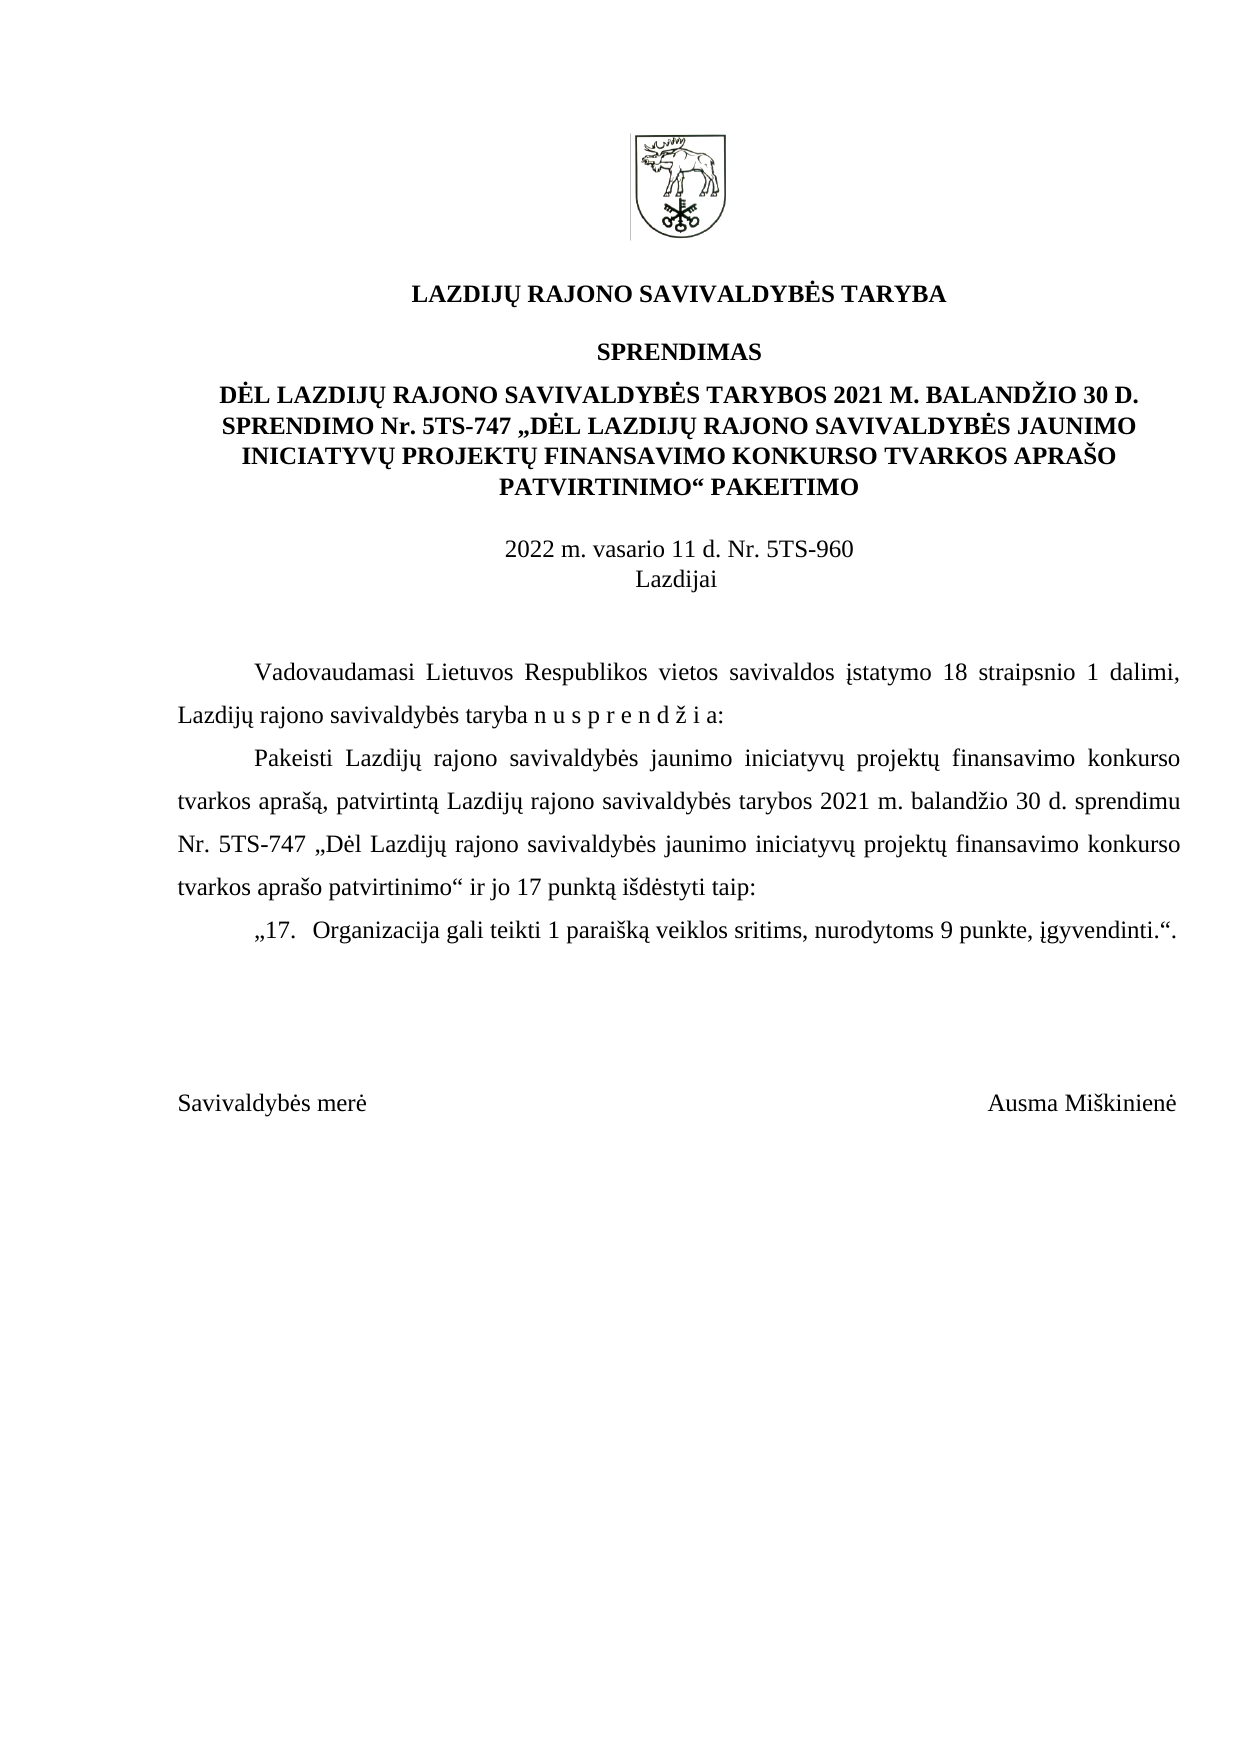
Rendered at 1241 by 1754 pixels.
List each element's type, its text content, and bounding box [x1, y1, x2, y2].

text SPRENDIMAS [177, 337, 1181, 366]
text DĖL LAZDIJŲ RAJONO SAVIVALDYBĖS TARYBOS 2021 M. BALANDŽIO 30 D. SPRENDIMO Nr. 5TS-747 „DĖL LAZDIJŲ RAJONO SAVIVALDYBĖS JAUNIMO INICIATYVŲ PROJEKTŲ FINANSAVIMO KONKURSO TVARKOS APRAŠO PATVIRTINIMO“ PAKEITIMO [177, 380, 1181, 501]
text LAZDIJŲ RAJONO SAVIVALDYBĖS TARYBA [177, 279, 1181, 308]
text „17. Organizacija gali teikti 1 paraišką veiklos sritims, nurodytoms 9 punkte, įgyvendinti.“. [177, 915, 1181, 944]
text Vadovaudamasi Lietuvos Respublikos vietos savivaldos įstatymo 18 straipsnio 1 dalimi, Lazdijų rajono savivaldybės taryba n u s p r e n d ž i a: [177, 657, 1181, 728]
text 2022 m. vasario 11 d. Nr. 5TS-960 [177, 534, 1181, 562]
text Lazdijai [177, 564, 1181, 593]
text Savivaldybės merė Ausma Miškinienė [177, 1088, 1181, 1117]
text Pakeisti Lazdijų rajono savivaldybės jaunimo iniciatyvų projektų finansavimo konkurso tvarkos aprašą, patvirtintą Lazdijų rajono savivaldybės tarybos 2021 m. balandžio 30 d. sprendimu Nr. 5TS-747 „Dėl Lazdijų rajono savivaldybės jaunimo iniciatyvų projektų finansavimo konkurso tvarkos aprašo patvirtinimo“ ir jo 17 punktą išdėstyti taip: [177, 743, 1181, 901]
